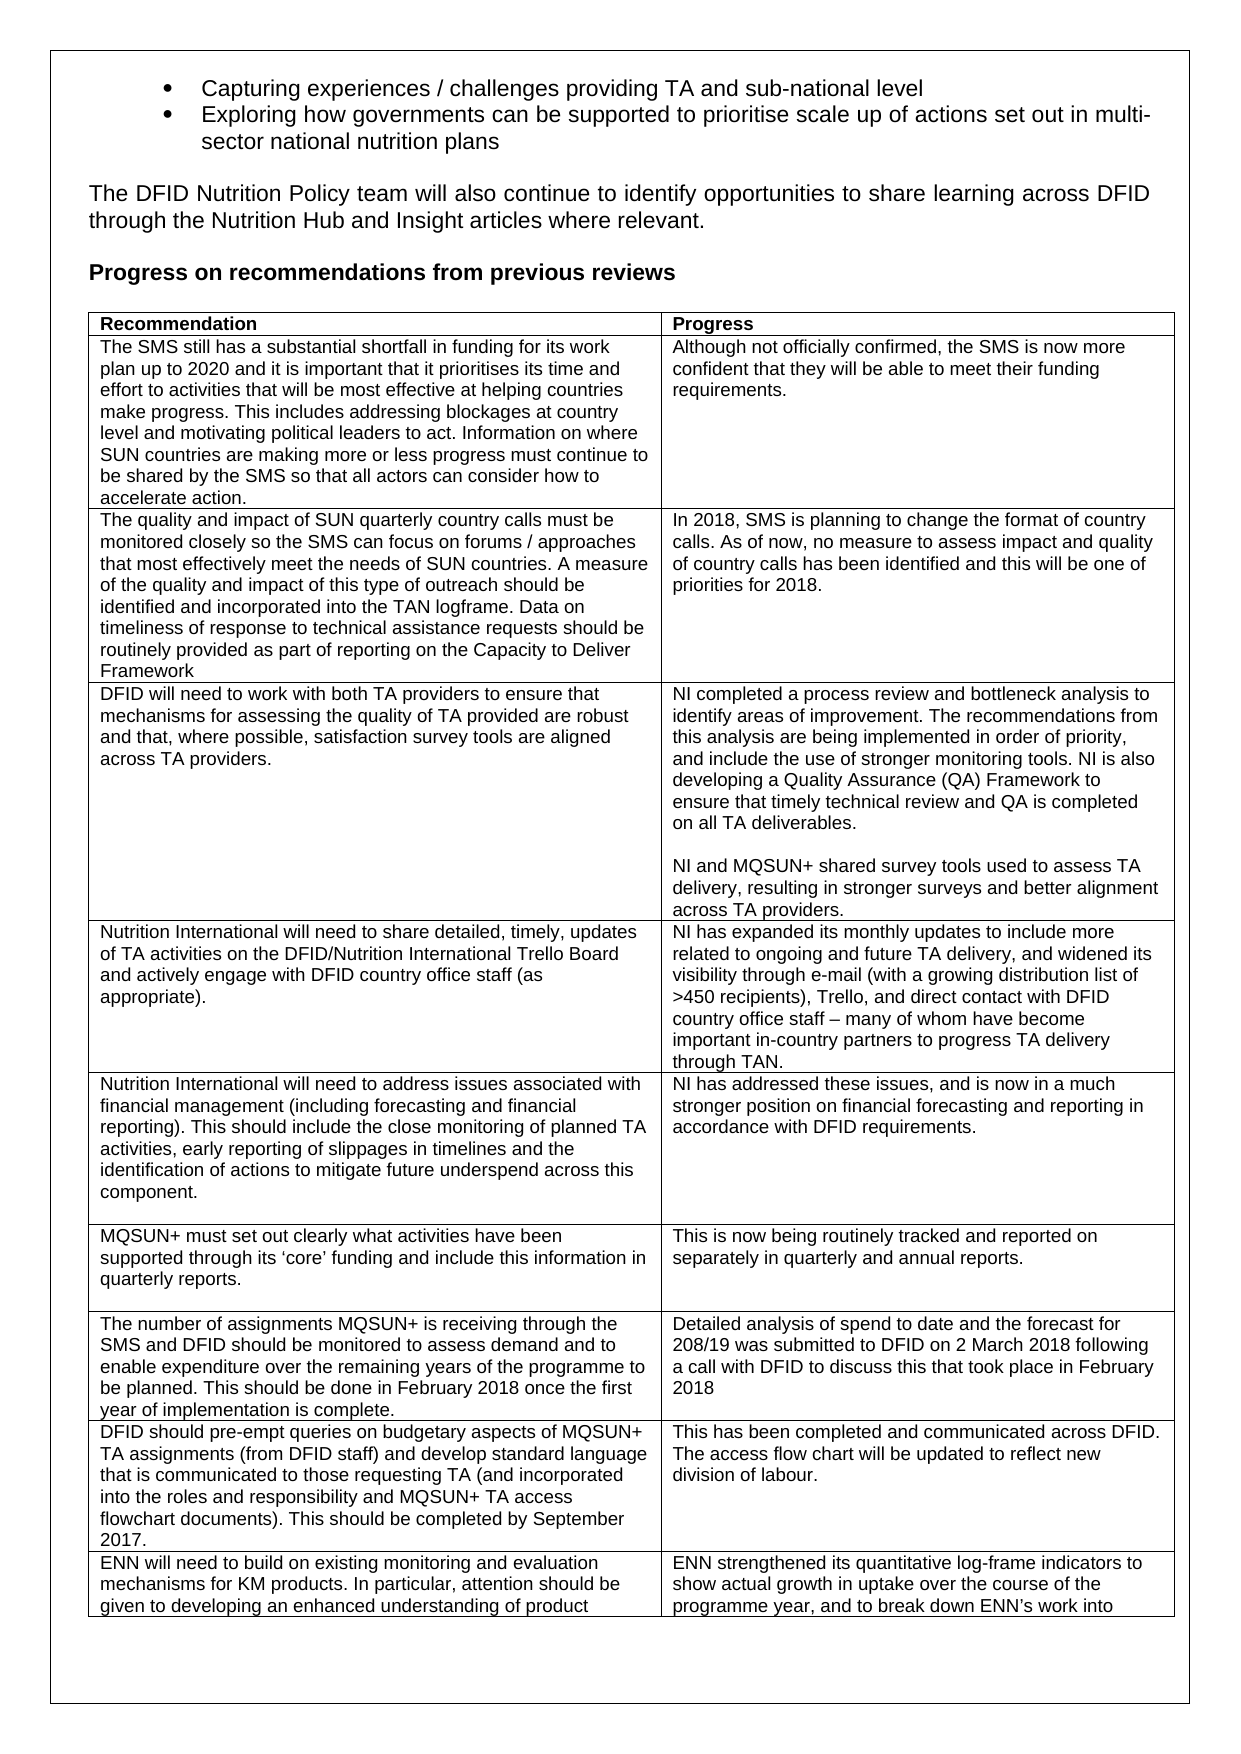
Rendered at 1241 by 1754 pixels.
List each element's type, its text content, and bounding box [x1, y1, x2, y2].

text Progress on recommendations from previous reviews [89, 259, 1152, 286]
table_cell DFID should pre-empt queries on budgetary aspects of MQSUN+ TA assignments (from DFID staff) and develop standard language that is communicated to those requesting TA (and incorporated into the roles and responsibility and MQSUN+ TA access flowchart documents). This should be completed by September 2017. [89, 1421, 661, 1551]
table_cell The SMS still has a substantial shortfall in funding for its work plan up to 2020 and it is important that it prioritises its time and effort to activities that will be most effective at helping countries make progress. This includes addressing blockages at country level and motivating political leaders to act. Information on where SUN countries are making more or less progress must continue to be shared by the SMS so that all actors can consider how to accelerate action. [89, 336, 661, 508]
table_cell Detailed analysis of spend to date and the forecast for 208/19 was submitted to DFID on 2 March 2018 following a call with DFID to discuss this that took place in February 2018 [662, 1312, 1174, 1420]
table_cell Although not officially confirmed, the SMS is now more confident that they will be able to meet their funding requirements. [662, 336, 1174, 508]
table_cell The quality and impact of SUN quarterly country calls must be monitored closely so the SMS can focus on forums / approaches that most effectively meet the needs of SUN countries. A measure of the quality and impact of this type of outreach should be identified and incorporated into the TAN logframe. Data on timeliness of response to technical assistance requests should be routinely provided as part of reporting on the Capacity to Deliver Framework [89, 509, 661, 682]
table_cell NI has addressed these issues, and is now in a much stronger position on financial forecasting and reporting in accordance with DFID requirements. [662, 1073, 1174, 1224]
table_cell ENN strengthened its quantitative log-frame indicators to show actual growth in uptake over the course of the programme year, and to break down ENN’s work into [662, 1552, 1174, 1616]
table_cell DFID will need to work with both TA providers to ensure that mechanisms for assessing the quality of TA provided are robust and that, where possible, satisfaction survey tools are aligned across TA providers. [89, 683, 661, 920]
table_cell NI completed a process review and bottleneck analysis to identify areas of improvement. The recommendations from this analysis are being implemented in order of priority, and include the use of stronger monitoring tools. NI is also developing a Quality Assurance (QA) Framework to ensure that timely technical review and QA is completed on all TA deliverables. NI and MQSUN+ shared survey tools used to assess TA delivery, resulting in stronger surveys and better alignment across TA providers. [662, 683, 1174, 920]
table_cell This has been completed and communicated across DFID. The access flow chart will be updated to reflect new division of labour. [662, 1421, 1174, 1551]
table_cell NI has expanded its monthly updates to include more related to ongoing and future TA delivery, and widened its visibility through e-mail (with a growing distribution list of >450 recipients), Trello, and direct contact with DFID country office staff – many of whom have become important in-country partners to progress TA delivery through TAN. [662, 921, 1174, 1072]
list Exploring how governments can be supported to prioritise scale up of actions set out in multi-sector national nutrition plans [164, 101, 1152, 154]
text The DFID Nutrition Policy team will also continue to identify opportunities to share learning across DFID through the Nutrition Hub and Insight articles where relevant. [89, 180, 1152, 233]
list Capturing experiences / challenges providing TA and sub-national level [164, 75, 1152, 101]
table_cell ENN will need to build on existing monitoring and evaluation mechanisms for KM products. In particular, attention should be given to developing an enhanced understanding of product [89, 1552, 661, 1616]
table_cell The number of assignments MQSUN+ is receiving through the SMS and DFID should be monitored to assess demand and to enable expenditure over the remaining years of the programme to be planned. This should be done in February 2018 once the first year of implementation is complete. [89, 1312, 661, 1420]
table_header Recommendation [89, 313, 661, 335]
table_cell Nutrition International will need to share detailed, timely, updates of TA activities on the DFID/Nutrition International Trello Board and actively engage with DFID country office staff (as appropriate). [89, 921, 661, 1072]
table_cell This is now being routinely tracked and reported on separately in quarterly and annual reports. [662, 1225, 1174, 1311]
table_header Progress [662, 313, 1174, 335]
table_cell In 2018, SMS is planning to change the format of country calls. As of now, no measure to assess impact and quality of country calls has been identified and this will be one of priorities for 2018. [662, 509, 1174, 682]
table_cell MQSUN+ must set out clearly what activities have been supported through its ‘core’ funding and include this information in quarterly reports. [89, 1225, 661, 1311]
table_cell Nutrition International will need to address issues associated with financial management (including forecasting and financial reporting). This should include the close monitoring of planned TA activities, early reporting of slippages in timelines and the identification of actions to mitigate future underspend across this component. [89, 1073, 661, 1224]
